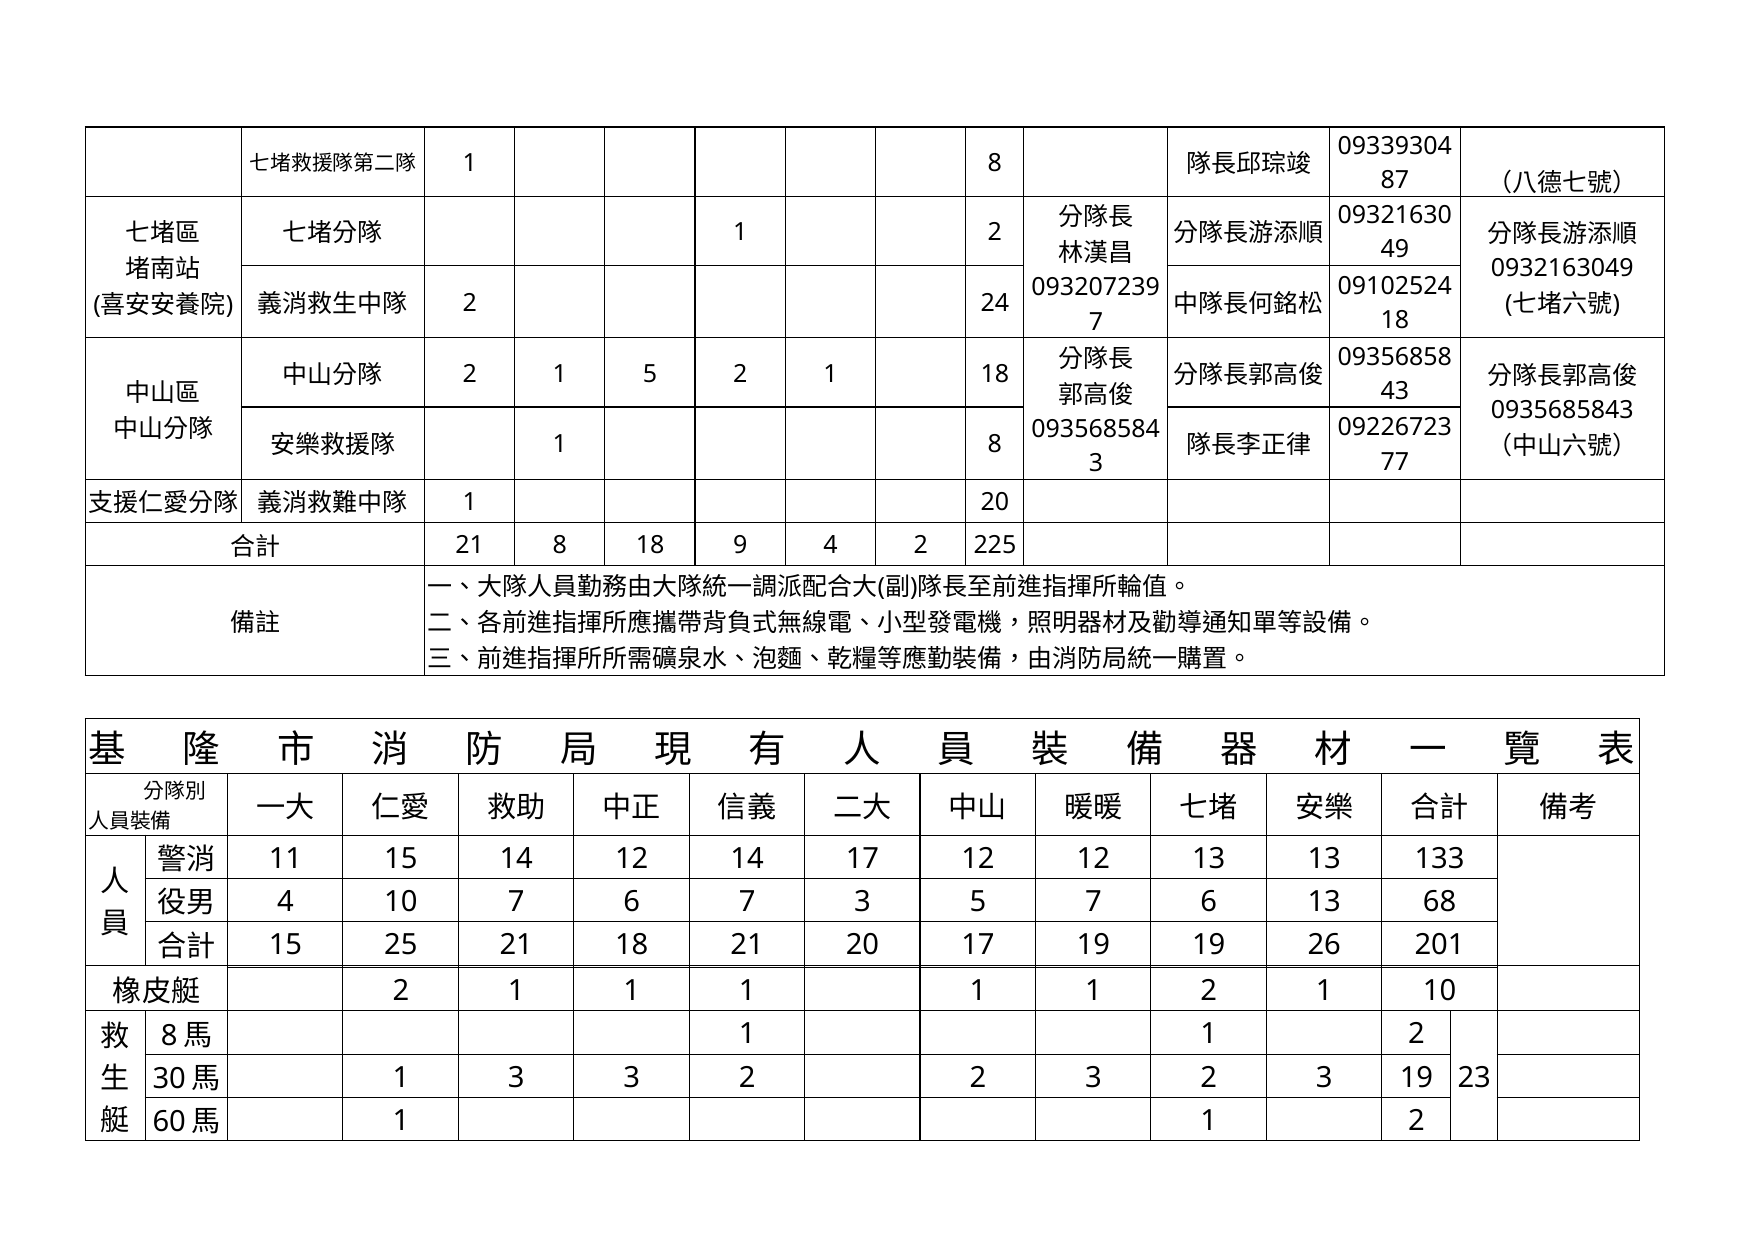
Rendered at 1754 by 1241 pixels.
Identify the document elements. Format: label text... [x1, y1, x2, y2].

table_cell [1168, 523, 1329, 565]
table_cell [696, 266, 785, 337]
table_cell 13 [1267, 836, 1381, 878]
table_cell 11 [228, 836, 342, 878]
table_cell 14 [459, 836, 573, 878]
table_cell 5 [921, 879, 1035, 921]
table_cell [876, 128, 965, 196]
table_cell 分隊長游添順 0932163049 (七堵六號) [1461, 197, 1664, 337]
table_cell [515, 480, 604, 522]
table_cell 4 [786, 523, 875, 565]
table_cell [228, 968, 342, 1010]
table_cell [515, 128, 604, 196]
table_cell 2 [343, 968, 458, 1010]
table_cell 14 [690, 836, 804, 878]
table_cell [805, 1098, 919, 1140]
table_cell [921, 1011, 1035, 1053]
table_cell 12 [574, 836, 689, 878]
table_cell 義消救生中隊 [242, 266, 424, 337]
table_cell 30馬 [146, 1055, 227, 1097]
table_cell 18 [966, 338, 1023, 406]
table_cell 8 [966, 408, 1023, 479]
table_cell [1461, 523, 1664, 565]
table_cell [876, 338, 965, 406]
table_cell 3 [574, 1055, 689, 1097]
table_cell 1 [574, 968, 689, 1010]
table_cell 分隊別 人員裝備 [86, 774, 227, 834]
table_cell [805, 1055, 919, 1097]
table_cell [1168, 480, 1329, 522]
table_cell [228, 1055, 342, 1097]
table_cell 信義 [690, 774, 804, 834]
table_cell [459, 1098, 573, 1140]
table_cell 133 [1382, 836, 1497, 878]
table_cell （八德七號） [1461, 128, 1664, 196]
table_cell [1498, 1098, 1639, 1140]
table_cell 18 [574, 922, 689, 964]
table_cell 24 [966, 266, 1023, 337]
table_cell 18 [605, 523, 694, 565]
table_cell 分隊長 林漢昌 0932072397 [1024, 197, 1167, 337]
table_cell [1498, 1011, 1639, 1053]
table_cell 合計 [86, 523, 424, 565]
table_cell 1 [343, 1055, 458, 1097]
table_cell 10 [343, 879, 458, 921]
table_cell [786, 266, 875, 337]
table_cell 7 [1036, 879, 1150, 921]
table_cell 中山 [921, 774, 1035, 834]
table_cell [696, 408, 785, 479]
table_cell 1 [1151, 1011, 1266, 1053]
table_cell 17 [805, 836, 919, 878]
table_cell [459, 1011, 573, 1053]
table_cell 1 [425, 128, 514, 196]
table_cell 13 [1151, 836, 1266, 878]
table_cell [696, 128, 785, 196]
table_cell 分隊長 郭高俊 0935685843 [1024, 338, 1167, 479]
table_cell 6 [1151, 879, 1266, 921]
table_cell 21 [690, 922, 804, 964]
table_cell 分隊長游添順 [1168, 197, 1329, 265]
table_cell 合計 [1382, 774, 1497, 834]
table_cell [1461, 480, 1664, 522]
table_cell [786, 197, 875, 265]
table_cell 2 [425, 338, 514, 406]
table_cell 隊長李正律 [1168, 408, 1329, 479]
table_cell 12 [921, 836, 1035, 878]
table_cell [1024, 523, 1167, 565]
table_cell 1 [425, 480, 514, 522]
table_cell 七堵 [1151, 774, 1266, 834]
table_cell 15 [228, 922, 342, 964]
table_cell 13 [1267, 879, 1381, 921]
table_cell 救助 [459, 774, 573, 834]
table_cell [605, 266, 694, 337]
table_cell 安樂救援隊 [242, 408, 424, 479]
table_cell [574, 1011, 689, 1053]
table_cell [86, 128, 241, 196]
table_cell 2 [1151, 1055, 1266, 1097]
table_cell 3 [1267, 1055, 1381, 1097]
table_cell 15 [343, 836, 458, 878]
table_cell 一、大隊人員勤務由大隊統一調派配合大(副)隊長至前進指揮所輪值。 二、各前進指揮所應攜帶背負式無線電、小型發電機，照明器材及勸導通知單等設備。 三、前進指揮所所需礦泉水、泡麵、乾糧等應勤裝備，由消防局統一購置。 [425, 566, 1664, 675]
table_cell 7 [690, 879, 804, 921]
table_cell 分隊長郭高俊 [1168, 338, 1329, 406]
table_cell 1 [1151, 1098, 1266, 1140]
table_cell [343, 1011, 458, 1053]
table_cell [605, 128, 694, 196]
table_cell 2 [425, 266, 514, 337]
table_cell 0932163049 [1330, 197, 1460, 265]
table_cell 中山分隊 [242, 338, 424, 406]
table_cell [690, 1098, 804, 1140]
table_cell [574, 1098, 689, 1140]
table_header 基隆市消防局現有人員裝備器材一覽表 [86, 719, 1639, 773]
table_cell 8 [966, 128, 1023, 196]
table_cell 23 [1451, 1011, 1497, 1140]
table_cell [425, 197, 514, 265]
table_cell [876, 197, 965, 265]
table_cell 警消 [146, 836, 227, 878]
table_cell 1 [696, 197, 785, 265]
table_cell 21 [459, 922, 573, 964]
table_cell [425, 408, 514, 479]
table_cell 備考 [1498, 774, 1639, 834]
table_cell 19 [1151, 922, 1266, 964]
table_cell 7 [459, 879, 573, 921]
table_cell [515, 197, 604, 265]
table_cell 1 [1036, 968, 1150, 1010]
table_cell 68 [1382, 879, 1497, 921]
table_cell [921, 1098, 1035, 1140]
table_cell [876, 266, 965, 337]
table_cell 1 [515, 338, 604, 406]
table_cell 8馬 [146, 1011, 227, 1053]
table_cell 備註 [86, 566, 424, 675]
table_cell 21 [425, 523, 514, 565]
table_cell 中正 [574, 774, 689, 834]
table_cell 七堵分隊 [242, 197, 424, 265]
table_cell 19 [1382, 1055, 1450, 1097]
table_cell 19 [1036, 922, 1150, 964]
table_cell 隊長邱琮竣 [1168, 128, 1329, 196]
table_cell 60馬 [146, 1098, 227, 1140]
table_cell 分隊長郭高俊0935685843 （中山六號） [1461, 338, 1664, 479]
table_cell [696, 480, 785, 522]
table_cell [605, 480, 694, 522]
table_cell 暖暖 [1036, 774, 1150, 834]
table_cell 8 [515, 523, 604, 565]
table_cell 2 [696, 338, 785, 406]
table_cell [1330, 480, 1460, 522]
table_cell 20 [805, 922, 919, 964]
table_cell 3 [805, 879, 919, 921]
table_cell [1330, 523, 1460, 565]
table_cell 一大 [228, 774, 342, 834]
table_cell [1024, 128, 1167, 196]
table_cell 1 [690, 968, 804, 1010]
table_cell [228, 1011, 342, 1053]
table_cell 17 [921, 922, 1035, 964]
table_cell 2 [690, 1055, 804, 1097]
table_cell 七堵救援隊第二隊 [242, 128, 424, 196]
table_cell 中山區 中山分隊 [86, 338, 241, 479]
table_cell 6 [574, 879, 689, 921]
table_cell 1 [515, 408, 604, 479]
table_cell [1498, 966, 1639, 1010]
table_cell 1 [786, 338, 875, 406]
table_cell 救生艇 [86, 1011, 145, 1140]
table_cell 3 [459, 1055, 573, 1097]
table_cell 2 [921, 1055, 1035, 1097]
table_cell 0933930487 [1330, 128, 1460, 196]
table_cell [876, 408, 965, 479]
table_cell 2 [966, 197, 1023, 265]
table_cell 2 [876, 523, 965, 565]
table_cell 25 [343, 922, 458, 964]
table_cell 12 [1036, 836, 1150, 878]
table_cell 0922672377 [1330, 408, 1460, 479]
table_cell 20 [966, 480, 1023, 522]
table_cell 0910252418 [1330, 266, 1460, 337]
table_cell 2 [1382, 1011, 1450, 1053]
table_cell [1036, 1011, 1150, 1053]
table_cell 橡皮艇 [86, 966, 227, 1010]
table_cell [1498, 836, 1639, 964]
table_cell 2 [1382, 1098, 1450, 1140]
table_cell [786, 128, 875, 196]
table_cell 七堵區 堵南站 (喜安安養院) [86, 197, 241, 337]
table_cell 5 [605, 338, 694, 406]
table_cell [605, 408, 694, 479]
table_cell 1 [1267, 968, 1381, 1010]
table_cell [805, 968, 919, 1010]
table_cell 9 [696, 523, 785, 565]
table_cell 義消救難中隊 [242, 480, 424, 522]
table_cell 201 [1382, 922, 1497, 964]
table_cell 1 [459, 968, 573, 1010]
table_cell 1 [690, 1011, 804, 1053]
table_cell 225 [966, 523, 1023, 565]
table_cell 2 [1151, 968, 1266, 1010]
table_cell 中隊長何銘松 [1168, 266, 1329, 337]
table_cell 二大 [805, 774, 919, 834]
table_cell [786, 408, 875, 479]
table_cell 安樂 [1267, 774, 1381, 834]
table_cell [876, 480, 965, 522]
table_cell 1 [343, 1098, 458, 1140]
table_cell 役男 [146, 879, 227, 921]
table_cell 1 [921, 968, 1035, 1010]
table_cell 仁愛 [343, 774, 458, 834]
table_cell [786, 480, 875, 522]
table_cell 合計 [146, 922, 227, 964]
table_cell 支援仁愛分隊 [86, 480, 241, 522]
table_cell [605, 197, 694, 265]
table_cell 3 [1036, 1055, 1150, 1097]
table_cell [1498, 1055, 1639, 1097]
table_cell [1267, 1098, 1381, 1140]
table_cell [515, 266, 604, 337]
table_cell 26 [1267, 922, 1381, 964]
table_cell 0935685843 [1330, 338, 1460, 406]
table_cell [1267, 1011, 1381, 1053]
table_cell 4 [228, 879, 342, 921]
table_cell 人員 [86, 836, 145, 964]
table_cell [228, 1098, 342, 1140]
table_cell [1036, 1098, 1150, 1140]
table_cell [805, 1011, 919, 1053]
table_cell 10 [1382, 968, 1497, 1010]
table_cell [1024, 480, 1167, 522]
